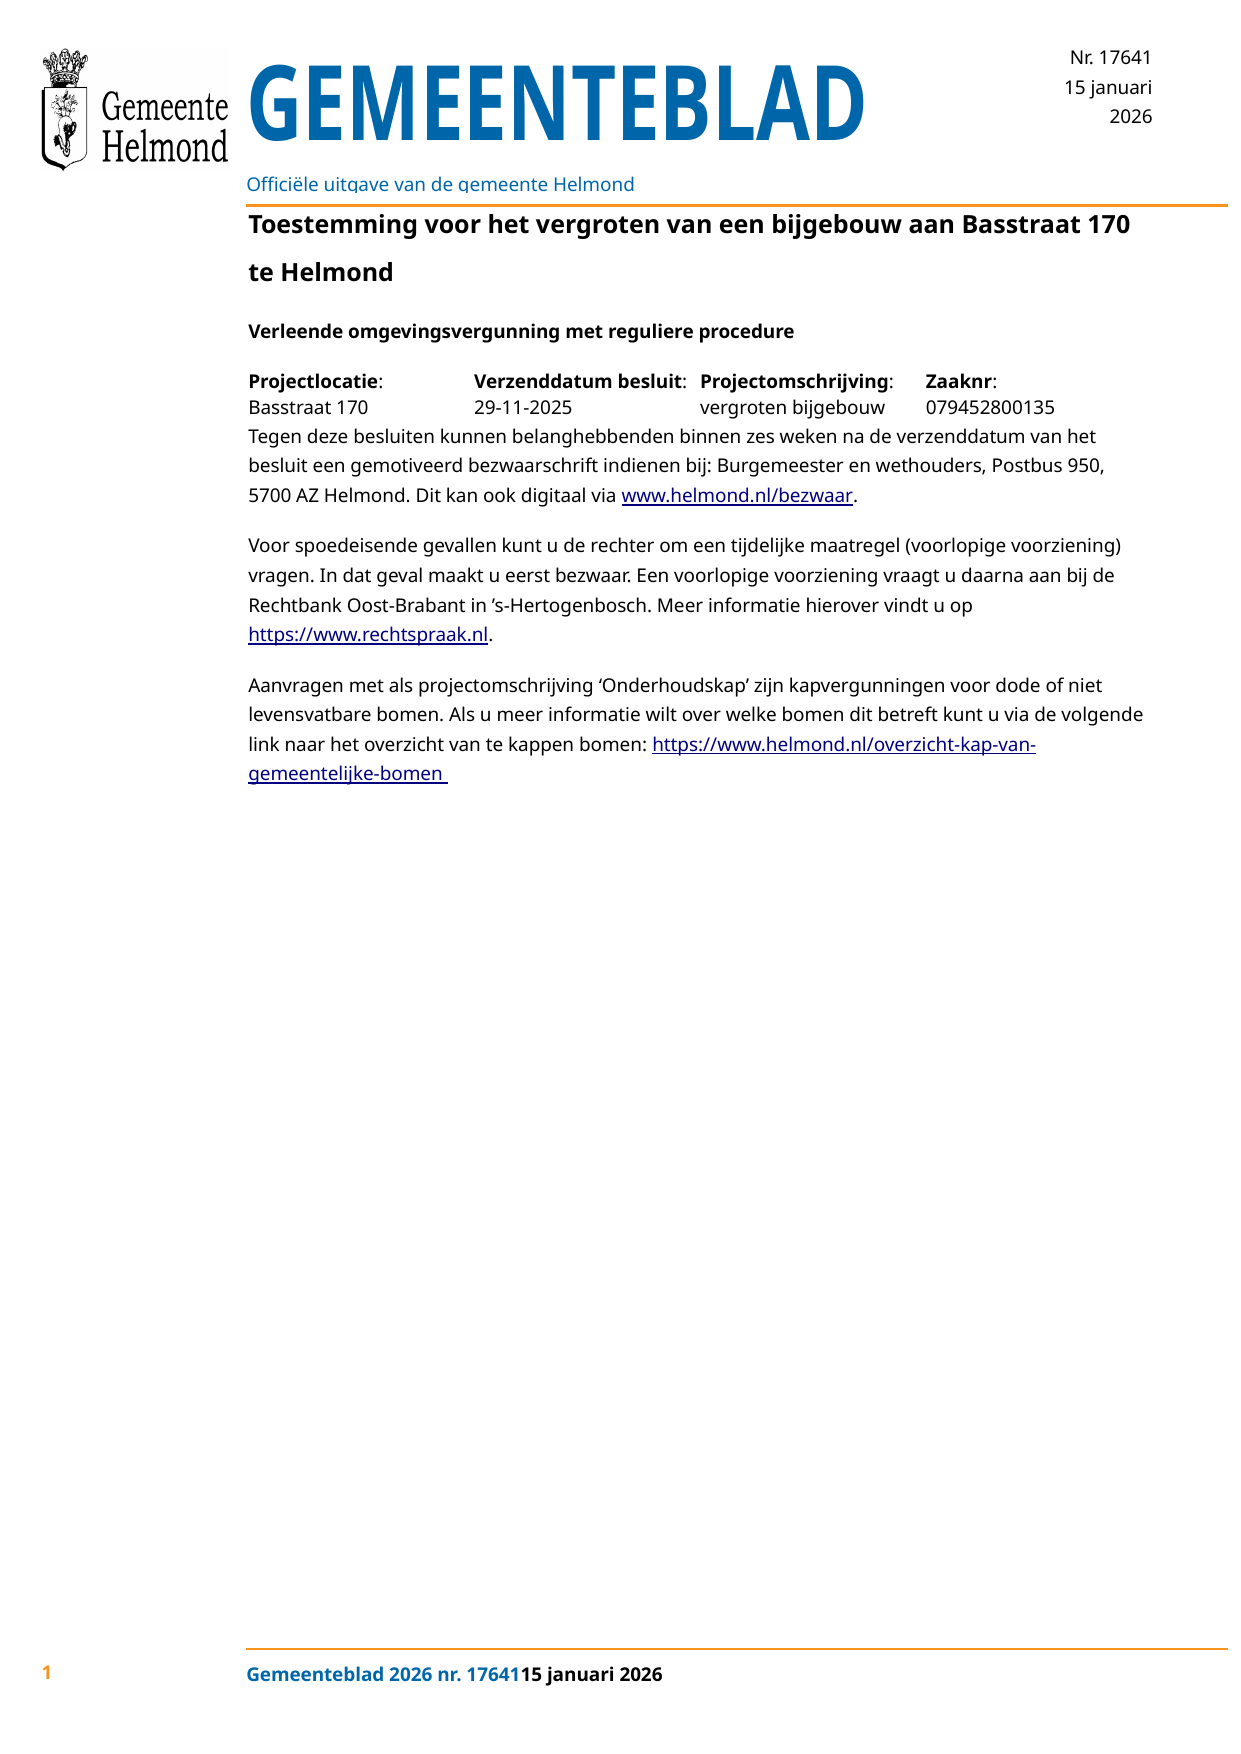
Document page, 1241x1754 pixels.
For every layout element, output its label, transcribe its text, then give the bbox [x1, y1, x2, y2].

table_header Projectomschrijving: [700, 369, 926, 394]
text Tegen deze besluiten kunnen belanghebbenden binnen zes weken na de verzenddatum van het besluit een gemotiveerd bezwaarschrift indienen bij: Burgemeester en wethouders, Postbus 950, 5700 AZ Helmond. Dit kan ook digitaal via www.helmond.nl/bezwaar. [248, 423, 1152, 508]
table_header Zaaknr: [926, 369, 1152, 394]
text Toestemming voor het vergroten van een bijgebouw aan Basstraat 170 te Helmond [248, 207, 1152, 288]
text Aanvragen met als projectomschrijving ‘Onderhoudskap’ zijn kapvergunningen voor dode of niet levensvatbare bomen. Als u meer informatie wilt over welke bomen dit betreft kunt u via de volgende link naar het overzicht van te kappen bomen: https://www.helmond.nl/overzicht-kap-van-gemeentelijke-bomen [248, 672, 1152, 786]
text Verleende omgevingsvergunning met reguliere procedure [248, 318, 1152, 344]
picture [41, 47, 231, 172]
table_cell 079452800135 [926, 394, 1152, 420]
table_cell vergroten bijgebouw [700, 394, 926, 420]
table_cell 29-11-2025 [474, 394, 700, 420]
table_header Projectlocatie: [248, 369, 474, 394]
text Voor spoedeisende gevallen kunt u de rechter om een tijdelijke maatregel (voorlopige voorziening) vragen. In dat geval maakt u eerst bezwaar. Een voorlopige voorziening vraagt u daarna aan bij de Rechtbank Oost-Brabant in ’s-Hertogenbosch. Meer informatie hierover vindt u op https://www.rechtspraak.nl. [248, 533, 1152, 647]
table_cell Basstraat 170 [248, 394, 474, 420]
table_header Verzenddatum besluit: [474, 369, 700, 394]
